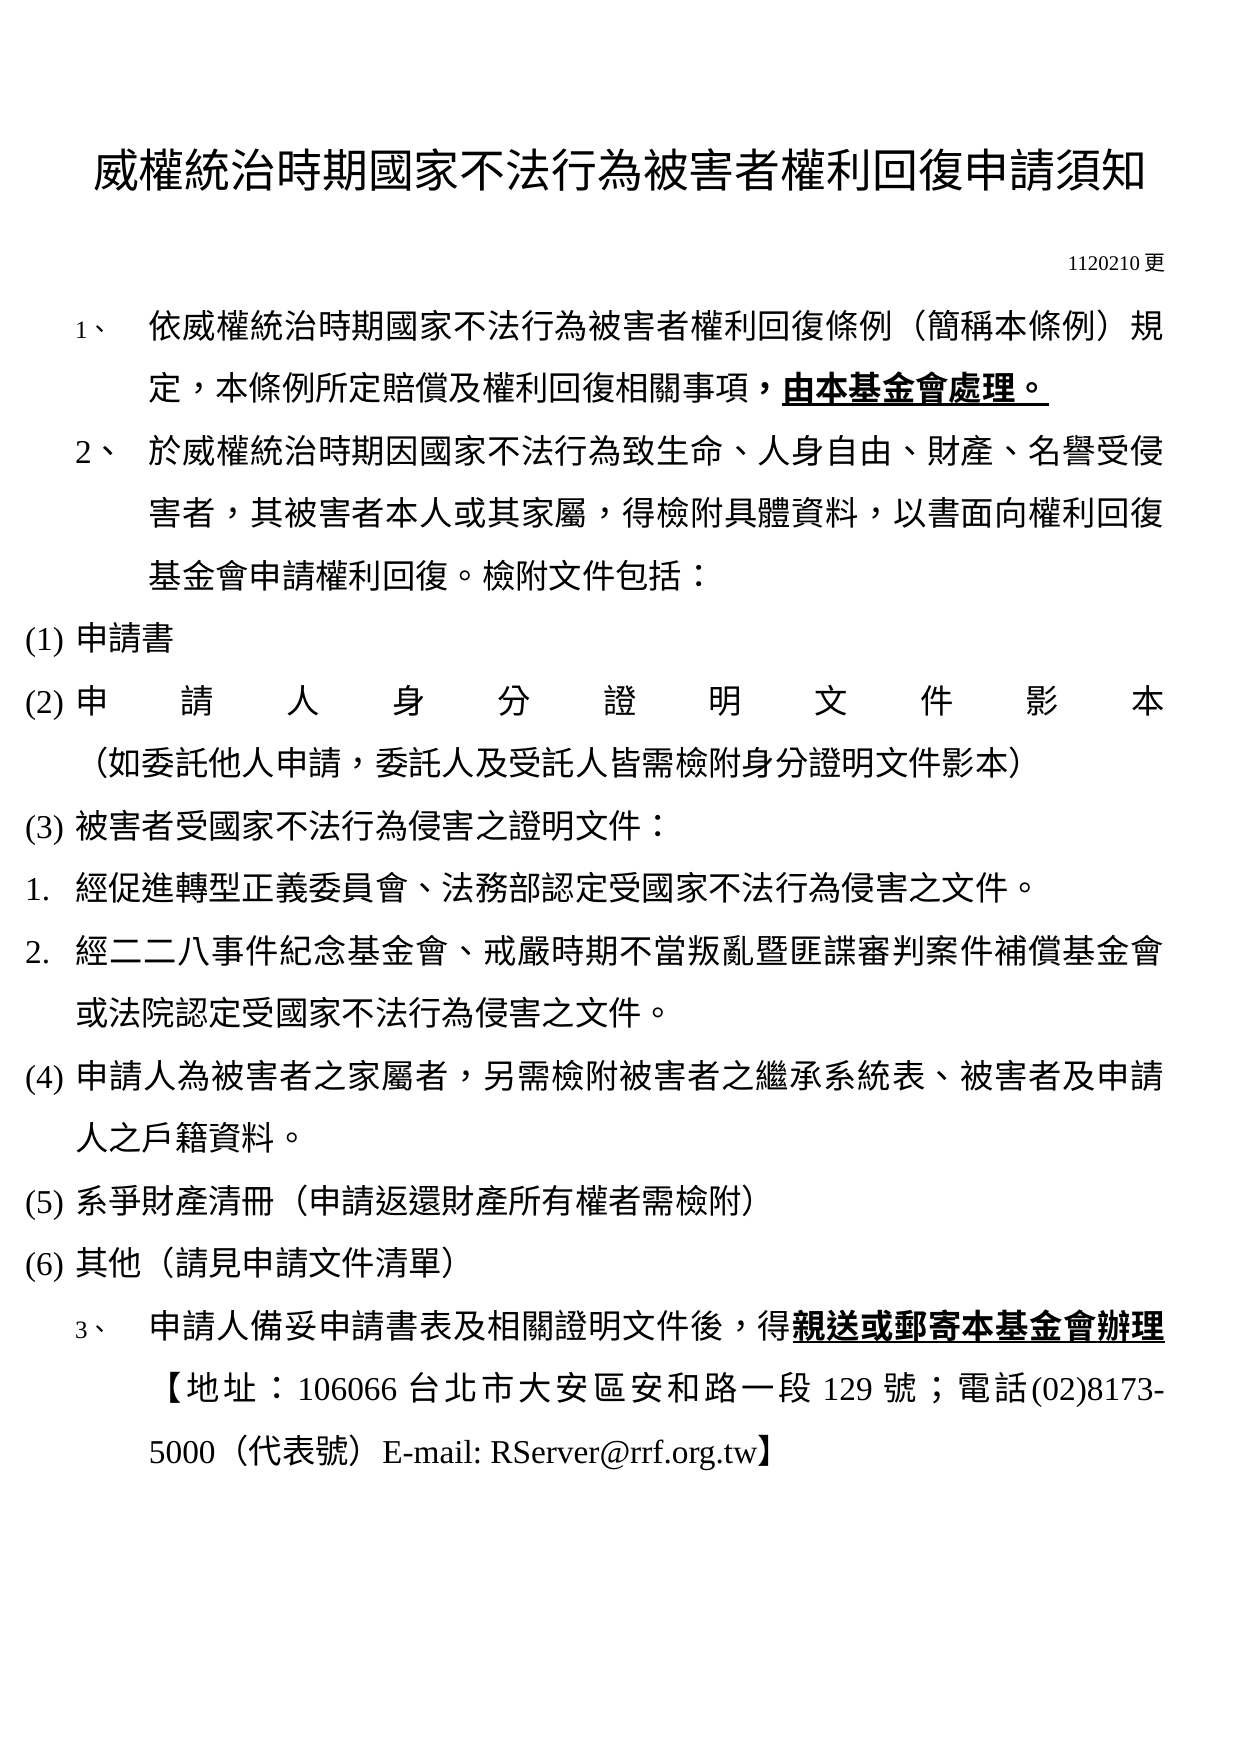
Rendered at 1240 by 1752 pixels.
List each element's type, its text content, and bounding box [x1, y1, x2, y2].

list 申請人備妥申請書表及相關證明文件後，得親送或郵寄本基金會辦理【地址：106066台北市大安區安和路一段129號；電話(02)8173-5000（代表號）E-mail: RServer@rrf.org.tw】 [75, 1282, 1165, 1469]
list 申請書 [25, 594, 1165, 657]
list 系爭財產清冊（申請返還財產所有權者需檢附） [25, 1157, 1165, 1219]
text 威權統治時期國家不法行為被害者權利回復申請須知 [75, 94, 1165, 219]
list 經促進轉型正義委員會、法務部認定受國家不法行為侵害之文件。 [25, 844, 1165, 907]
list 於威權統治時期因國家不法行為致生命、人身自由、財產、名譽受侵害者，其被害者本人或其家屬，得檢附具體資料，以書面向權利回復基金會申請權利回復。檢附文件包括： [75, 407, 1165, 594]
list 被害者受國家不法行為侵害之證明文件： [25, 782, 1165, 844]
text 1120210更 [149, 219, 1165, 282]
list 經二二八事件紀念基金會、戒嚴時期不當叛亂暨匪諜審判案件補償基金會或法院認定受國家不法行為侵害之文件。 [25, 907, 1165, 1032]
list 依威權統治時期國家不法行為被害者權利回復條例（簡稱本條例）規定，本條例所定賠償及權利回復相關事項，由本基金會處理。 [75, 282, 1165, 407]
list 申請人身分證明文件影本 （如委託他人申請，委託人及受託人皆需檢附身分證明文件影本） [25, 657, 1165, 782]
list 其他（請見申請文件清單） [25, 1219, 1165, 1282]
list 申請人為被害者之家屬者，另需檢附被害者之繼承系統表、被害者及申請人之戶籍資料。 [25, 1032, 1165, 1157]
